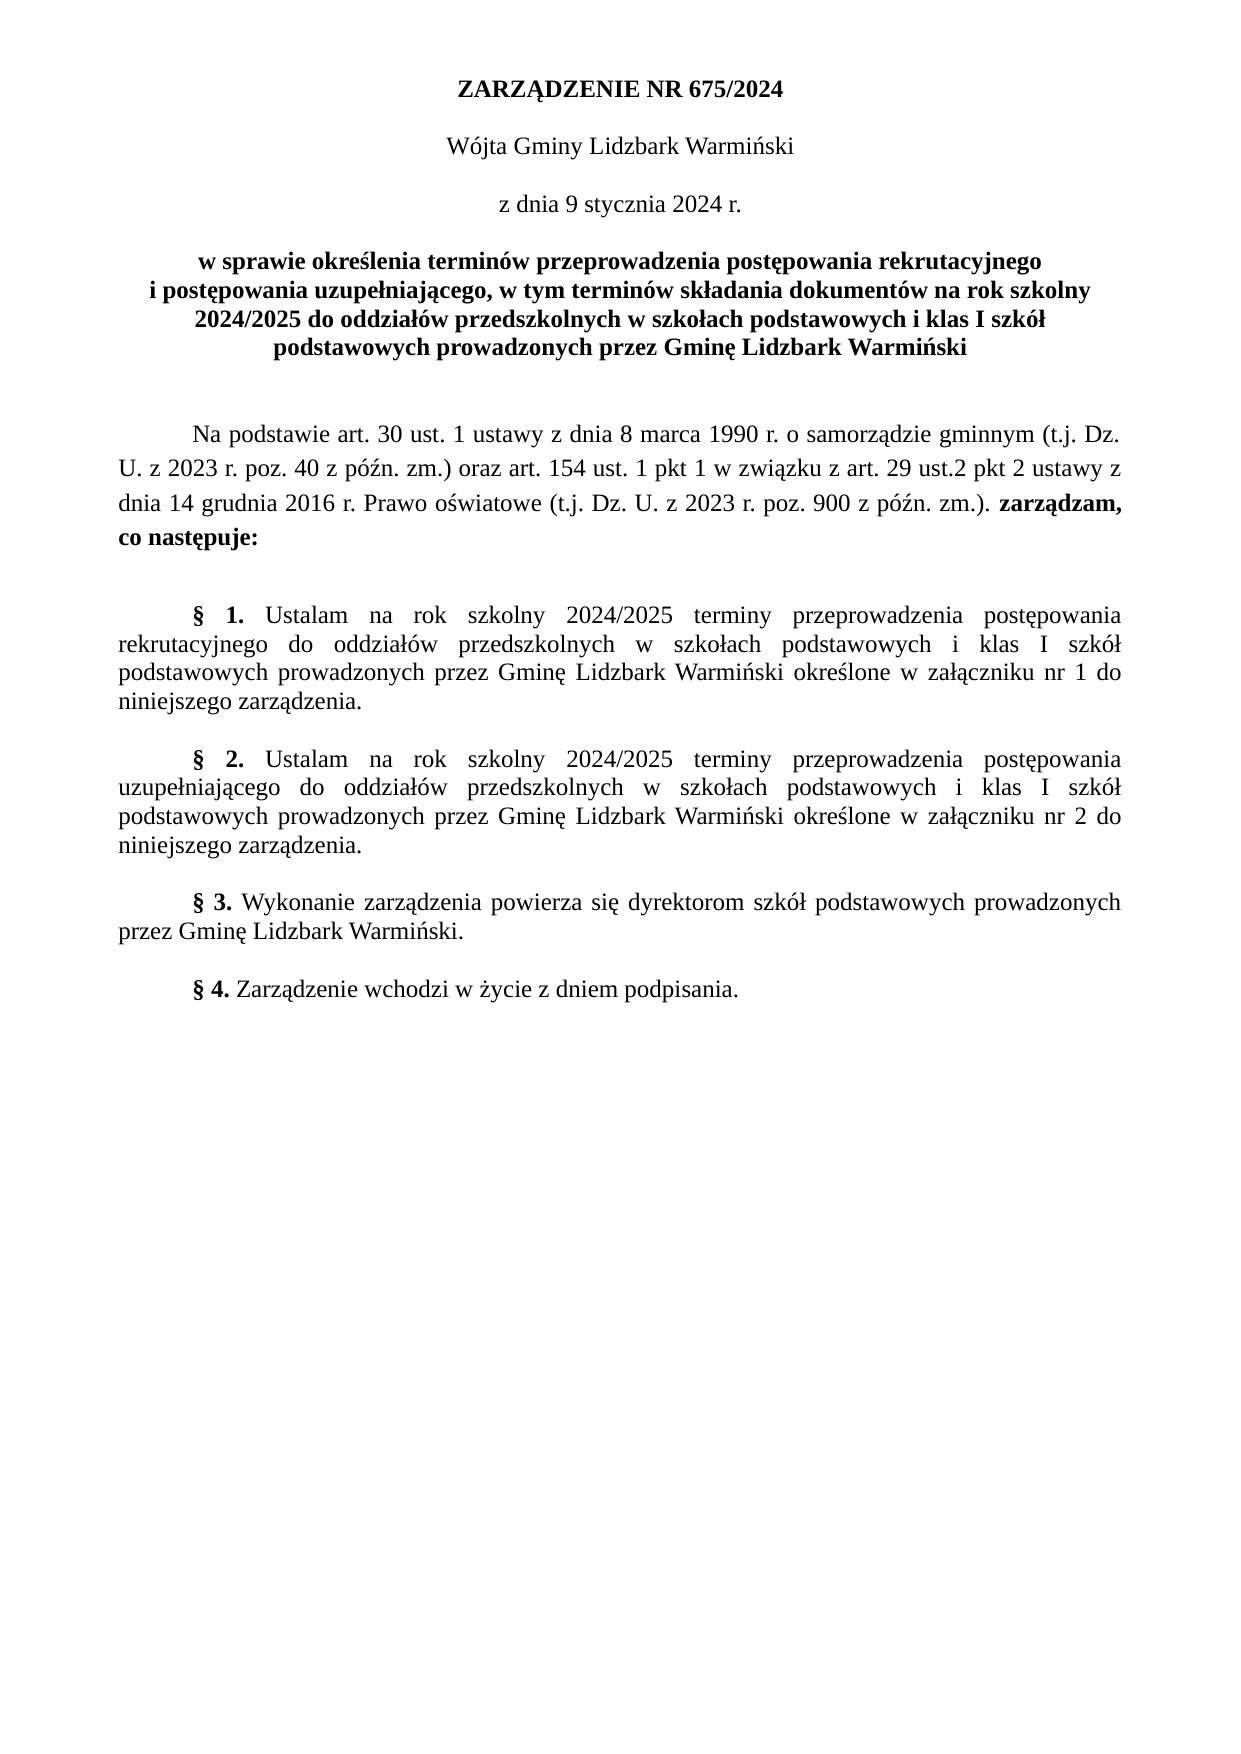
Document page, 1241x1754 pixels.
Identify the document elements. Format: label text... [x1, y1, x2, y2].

text § 4. Zarządzenie wchodzi w życie z dniem podpisania. [118, 974, 1122, 1002]
text § 3. Wykonanie zarządzenia powierza się dyrektorom szkół podstawowych prowadzonych przez Gminę Lidzbark Warmiński. [118, 887, 1122, 945]
text Wójta Gminy Lidzbark Warmiński [118, 131, 1122, 160]
text § 1. Ustalam na rok szkolny 2024/2025 terminy przeprowadzenia postępowania rekrutacyjnego do oddziałów przedszkolnych w szkołach podstawowych i klas I szkół podstawowych prowadzonych przez Gminę Lidzbark Warmiński określone w załączniku nr 1 do niniejszego zarządzenia. [118, 600, 1122, 715]
text z dnia 9 stycznia 2024 r. [118, 189, 1122, 217]
text ZARZĄDZENIE NR 675/2024 [118, 74, 1122, 102]
text Na podstawie art. 30 ust. 1 ustawy z dnia 8 marca 1990 r. o samorządzie gminnym (t.j. Dz. U. z 2023 r. poz. 40 z późn. zm.) oraz art. 154 ust. 1 pkt 1 w związku z art. 29 ust.2 pkt 2 ustawy z dnia 14 grudnia 2016 r. Prawo oświatowe (t.j. Dz. U. z 2023 r. poz. 900 z późn. zm.). zarządzam, co następuje: [118, 419, 1122, 551]
text w sprawie określenia terminów przeprowadzenia postępowania rekrutacyjnego i postępowania uzupełniającego, w tym terminów składania dokumentów na rok szkolny 2024/2025 do oddziałów przedszkolnych w szkołach podstawowych i klas I szkół podstawowych prowadzonych przez Gminę Lidzbark Warmiński [118, 246, 1122, 361]
text § 2. Ustalam na rok szkolny 2024/2025 terminy przeprowadzenia postępowania uzupełniającego do oddziałów przedszkolnych w szkołach podstawowych i klas I szkół podstawowych prowadzonych przez Gminę Lidzbark Warmiński określone w załączniku nr 2 do niniejszego zarządzenia. [118, 744, 1122, 859]
